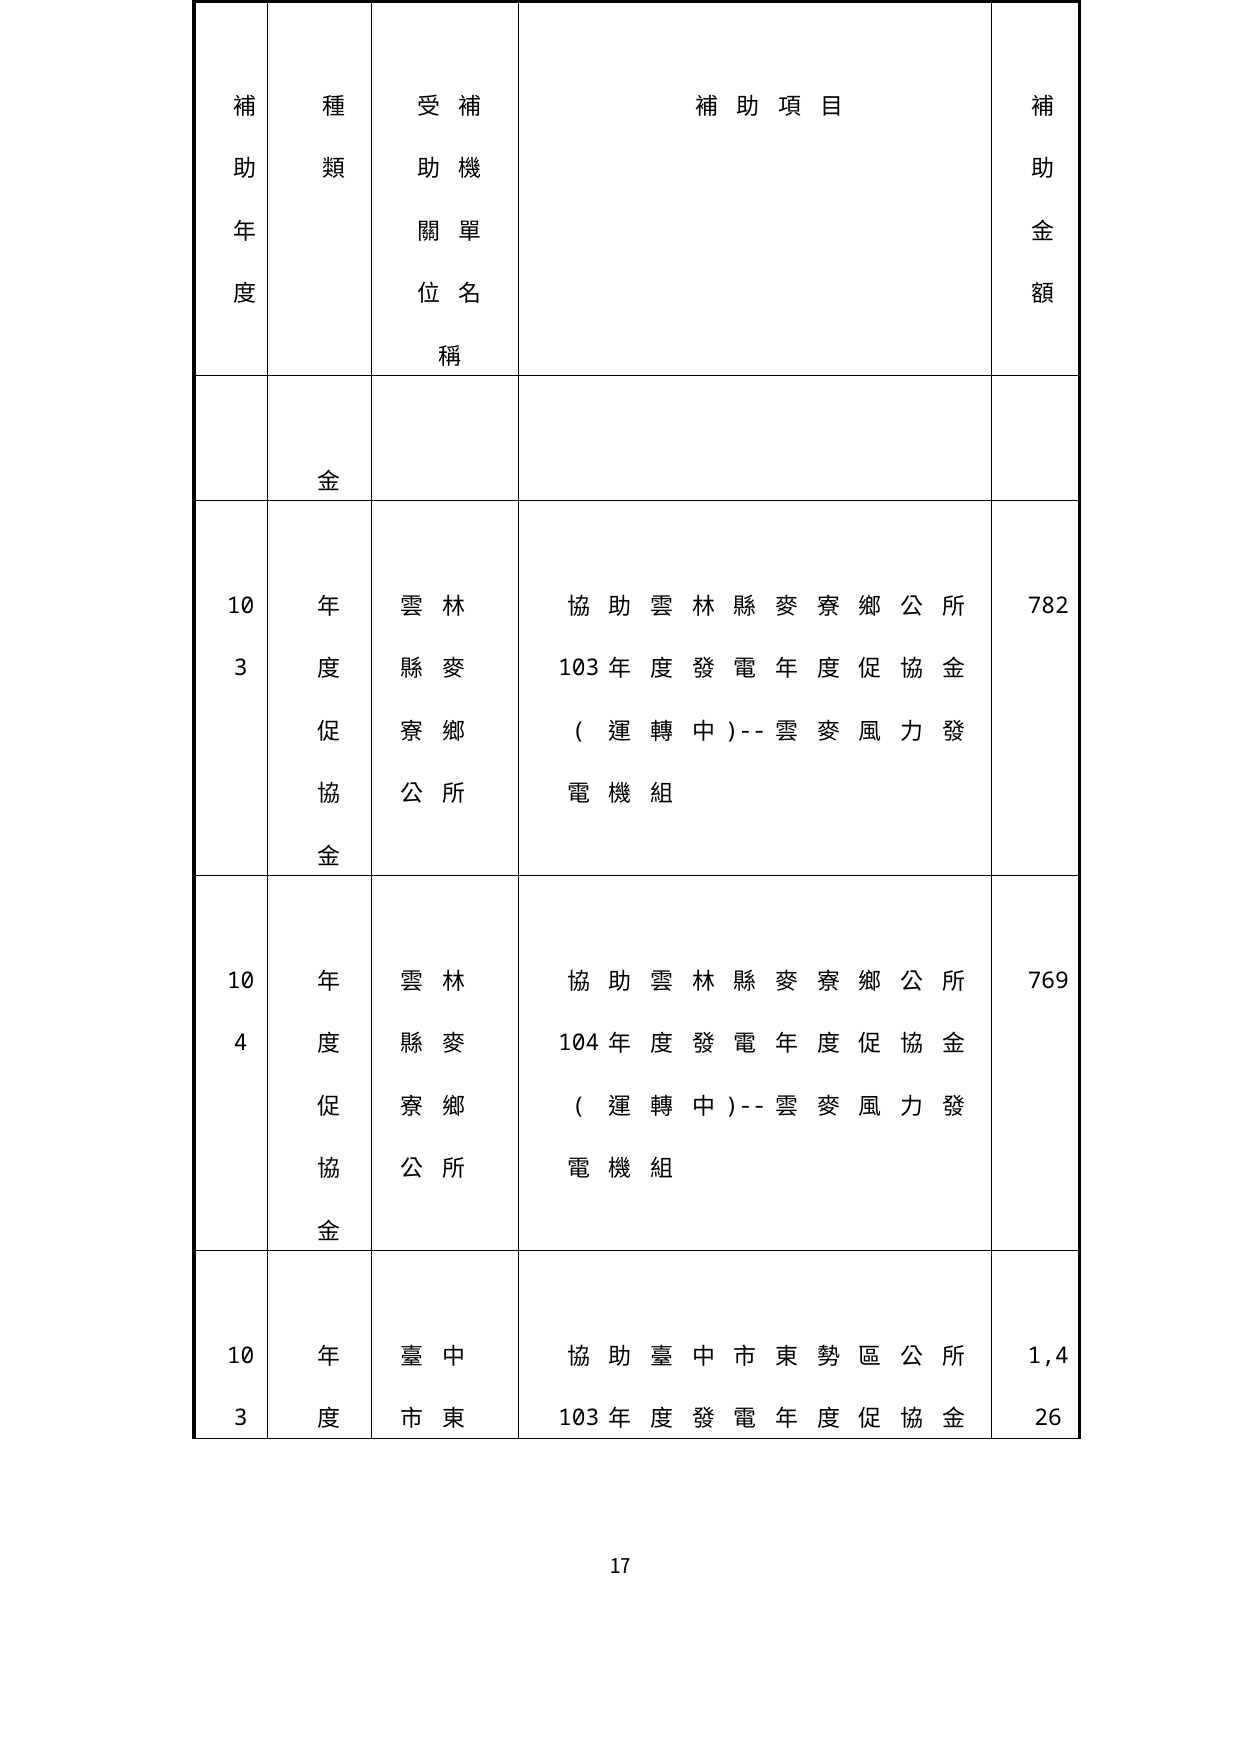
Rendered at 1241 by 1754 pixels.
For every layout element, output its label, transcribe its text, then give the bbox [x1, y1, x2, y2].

table_header 補助項目 [519, 3, 991, 375]
table_cell 年度促協金 [268, 501, 371, 875]
table_cell [992, 376, 1078, 500]
table_cell 協助雲林縣麥寮鄉公所104年度發電年度促協金(運轉中)--雲麥風力發電機組 [519, 876, 991, 1250]
table_cell 臺中市東 [372, 1251, 518, 1437]
table_cell 769 [992, 876, 1078, 1250]
table_cell 782 [992, 501, 1078, 875]
table_header 補助年度 [196, 3, 267, 375]
table_cell 104 [196, 876, 267, 1250]
table_cell 雲林縣麥寮鄉公所 [372, 501, 518, 875]
table_cell 103 [196, 501, 267, 875]
table_header 受補助機關單位名稱 [372, 3, 518, 375]
table_cell [519, 376, 991, 500]
table_header 種類 [268, 3, 371, 375]
table_cell 雲林縣麥寮鄉公所 [372, 876, 518, 1250]
table_cell 1,426 [992, 1251, 1078, 1437]
table_cell 協助雲林縣麥寮鄉公所103年度發電年度促協金(運轉中)--雲麥風力發電機組 [519, 501, 991, 875]
table_cell [372, 376, 518, 500]
table_cell 年度促協金 [268, 876, 371, 1250]
table_cell [196, 376, 267, 500]
table_cell 協助臺中市東勢區公所103年度發電年度促協金 [519, 1251, 991, 1437]
table_cell 金 [268, 376, 371, 500]
table_cell 年度 [268, 1251, 371, 1437]
table_header 補助金額 [992, 3, 1078, 375]
table_cell 103 [196, 1251, 267, 1437]
